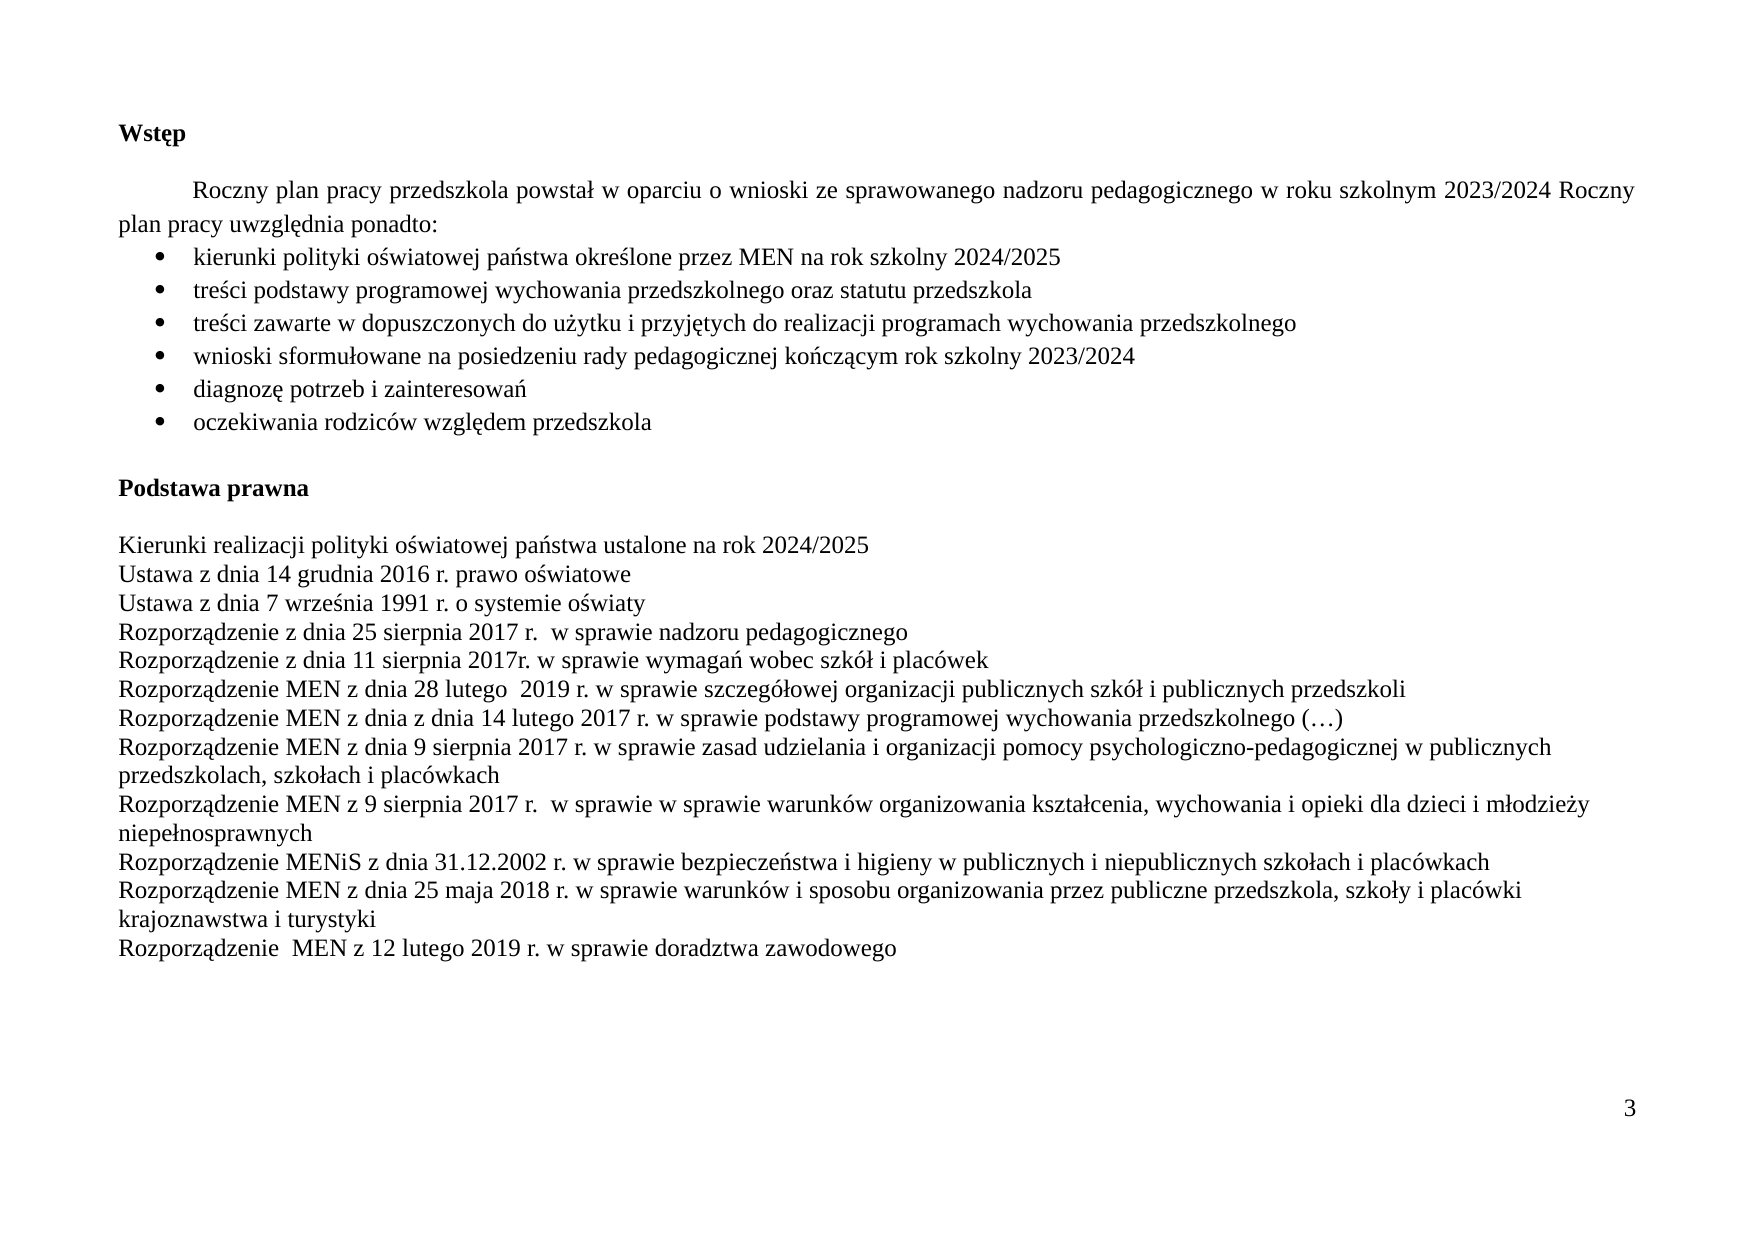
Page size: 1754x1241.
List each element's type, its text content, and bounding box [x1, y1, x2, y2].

text Rozporządzenie MENiS z dnia 31.12.2002 r. w sprawie bezpieczeństwa i higieny w publicznych i niepublicznych szkołach i placówkach [118, 847, 1636, 875]
text Ustawa z dnia 14 grudnia 2016 r. prawo oświatowe [118, 559, 1636, 588]
list treści zawarte w dopuszczonych do użytku i przyjętych do realizacji programach wychowania przedszkolnego [156, 308, 1636, 336]
text Rozporządzenie z dnia 25 sierpnia 2017 r. w sprawie nadzoru pedagogicznego [118, 617, 1636, 645]
list diagnozę potrzeb i zainteresowań [156, 374, 1636, 402]
text Rozporządzenie MEN z dnia 9 sierpnia 2017 r. w sprawie zasad udzielania i organizacji pomocy psychologiczno-pedagogicznej w publicznych przedszkolach, szkołach i placówkach [118, 732, 1636, 789]
text Ustawa z dnia 7 września 1991 r. o systemie oświaty [118, 588, 1636, 617]
list wnioski sformułowane na posiedzeniu rady pedagogicznej kończącym rok szkolny 2023/2024 [156, 341, 1636, 369]
text Rozporządzenie MEN z dnia 28 lutego 2019 r. w sprawie szczegółowej organizacji publicznych szkół i publicznych przedszkoli [118, 674, 1636, 703]
text Kierunki realizacji polityki oświatowej państwa ustalone na rok 2024/2025 [118, 530, 1636, 559]
text Rozporządzenie MEN z dnia 25 maja 2018 r. w sprawie warunków i sposobu organizowania przez publiczne przedszkola, szkoły i placówki krajoznawstwa i turystyki [118, 875, 1636, 933]
text Rozporządzenie MEN z 9 sierpnia 2017 r. w sprawie w sprawie warunków organizowania kształcenia, wychowania i opieki dla dzieci i młodzieży niepełnosprawnych [118, 789, 1636, 847]
text Rozporządzenie MEN z dnia z dnia 14 lutego 2017 r. w sprawie podstawy programowej wychowania przedszkolnego (…) [118, 703, 1636, 732]
text Wstęp [118, 118, 1636, 147]
text Roczny plan pracy przedszkola powstał w oparciu o wnioski ze sprawowanego nadzoru pedagogicznego w roku szkolnym 2023/2024 Roczny plan pracy uwzględnia ponadto: [118, 176, 1636, 237]
list oczekiwania rodziców względem przedszkola [156, 407, 1636, 436]
text Rozporządzenie z dnia 11 sierpnia 2017r. w sprawie wymagań wobec szkół i placówek [118, 645, 1636, 674]
text Podstawa prawna [118, 473, 1636, 502]
list treści podstawy programowej wychowania przedszkolnego oraz statutu przedszkola [156, 275, 1636, 303]
list kierunki polityki oświatowej państwa określone przez MEN na rok szkolny 2024/2025 [156, 242, 1636, 270]
text Rozporządzenie MEN z 12 lutego 2019 r. w sprawie doradztwa zawodowego [118, 933, 1636, 962]
